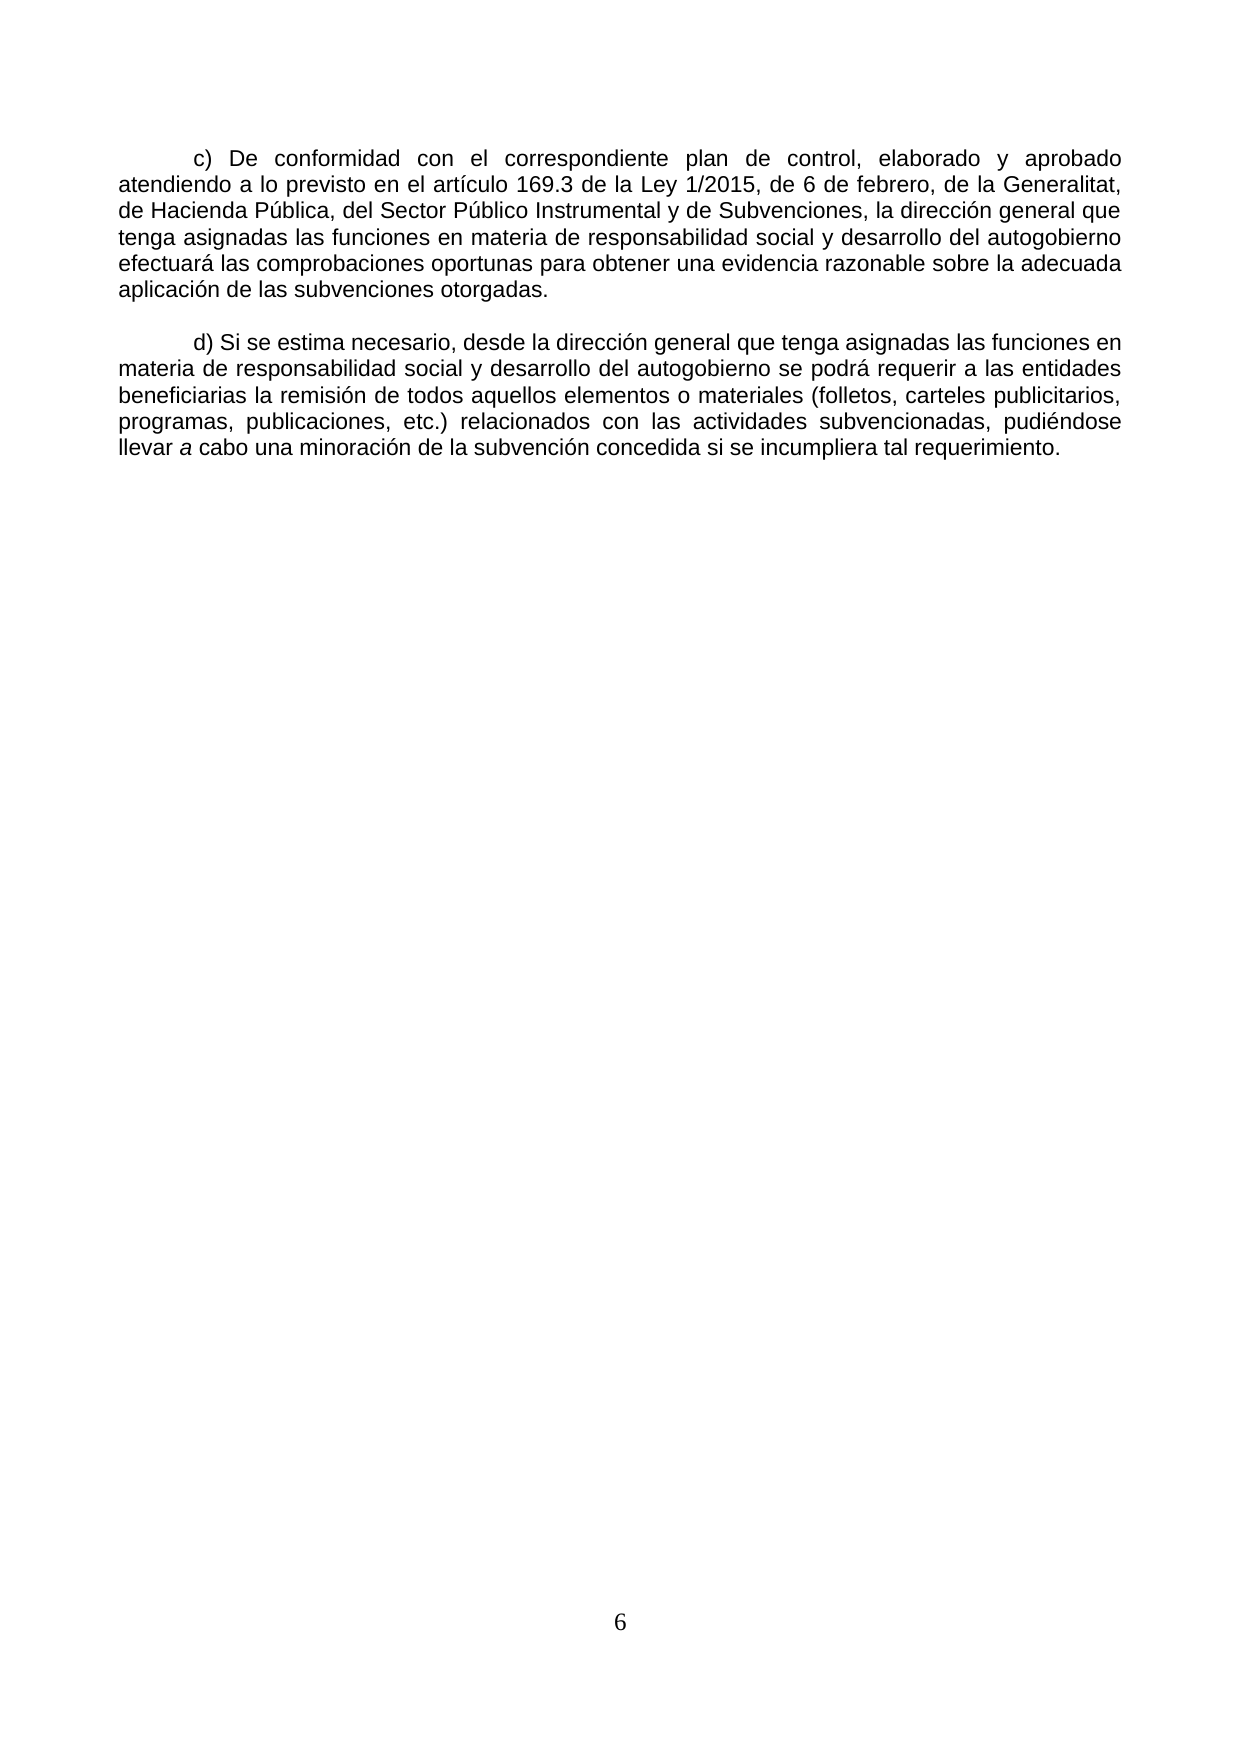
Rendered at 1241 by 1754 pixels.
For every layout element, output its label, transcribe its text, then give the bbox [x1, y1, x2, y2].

text d) Si se estima necesario, desde la dirección general que tenga asignadas las funciones en materia de responsabilidad social y desarrollo del autogobierno se podrá requerir a las entidades beneficiarias la remisión de todos aquellos elementos o materiales (folletos, carteles publicitarios, programas, publicaciones, etc.) relacionados con las actividades subvencionadas, pudiéndose llevar a cabo una minoración de la subvención concedida si se incumpliera tal requerimiento. [118, 329, 1122, 461]
text c) De conformidad con el correspondiente plan de control, elaborado y aprobado atendiendo a lo previsto en el artículo 169.3 de la Ley 1/2015, de 6 de febrero, de la Generalitat, de Hacienda Pública, del Sector Público Instrumental y de Subvenciones, la dirección general que tenga asignadas las funciones en materia de responsabilidad social y desarrollo del autogobierno efectuará las comprobaciones oportunas para obtener una evidencia razonable sobre la adecuada aplicación de las subvenciones otorgadas. [118, 144, 1122, 303]
